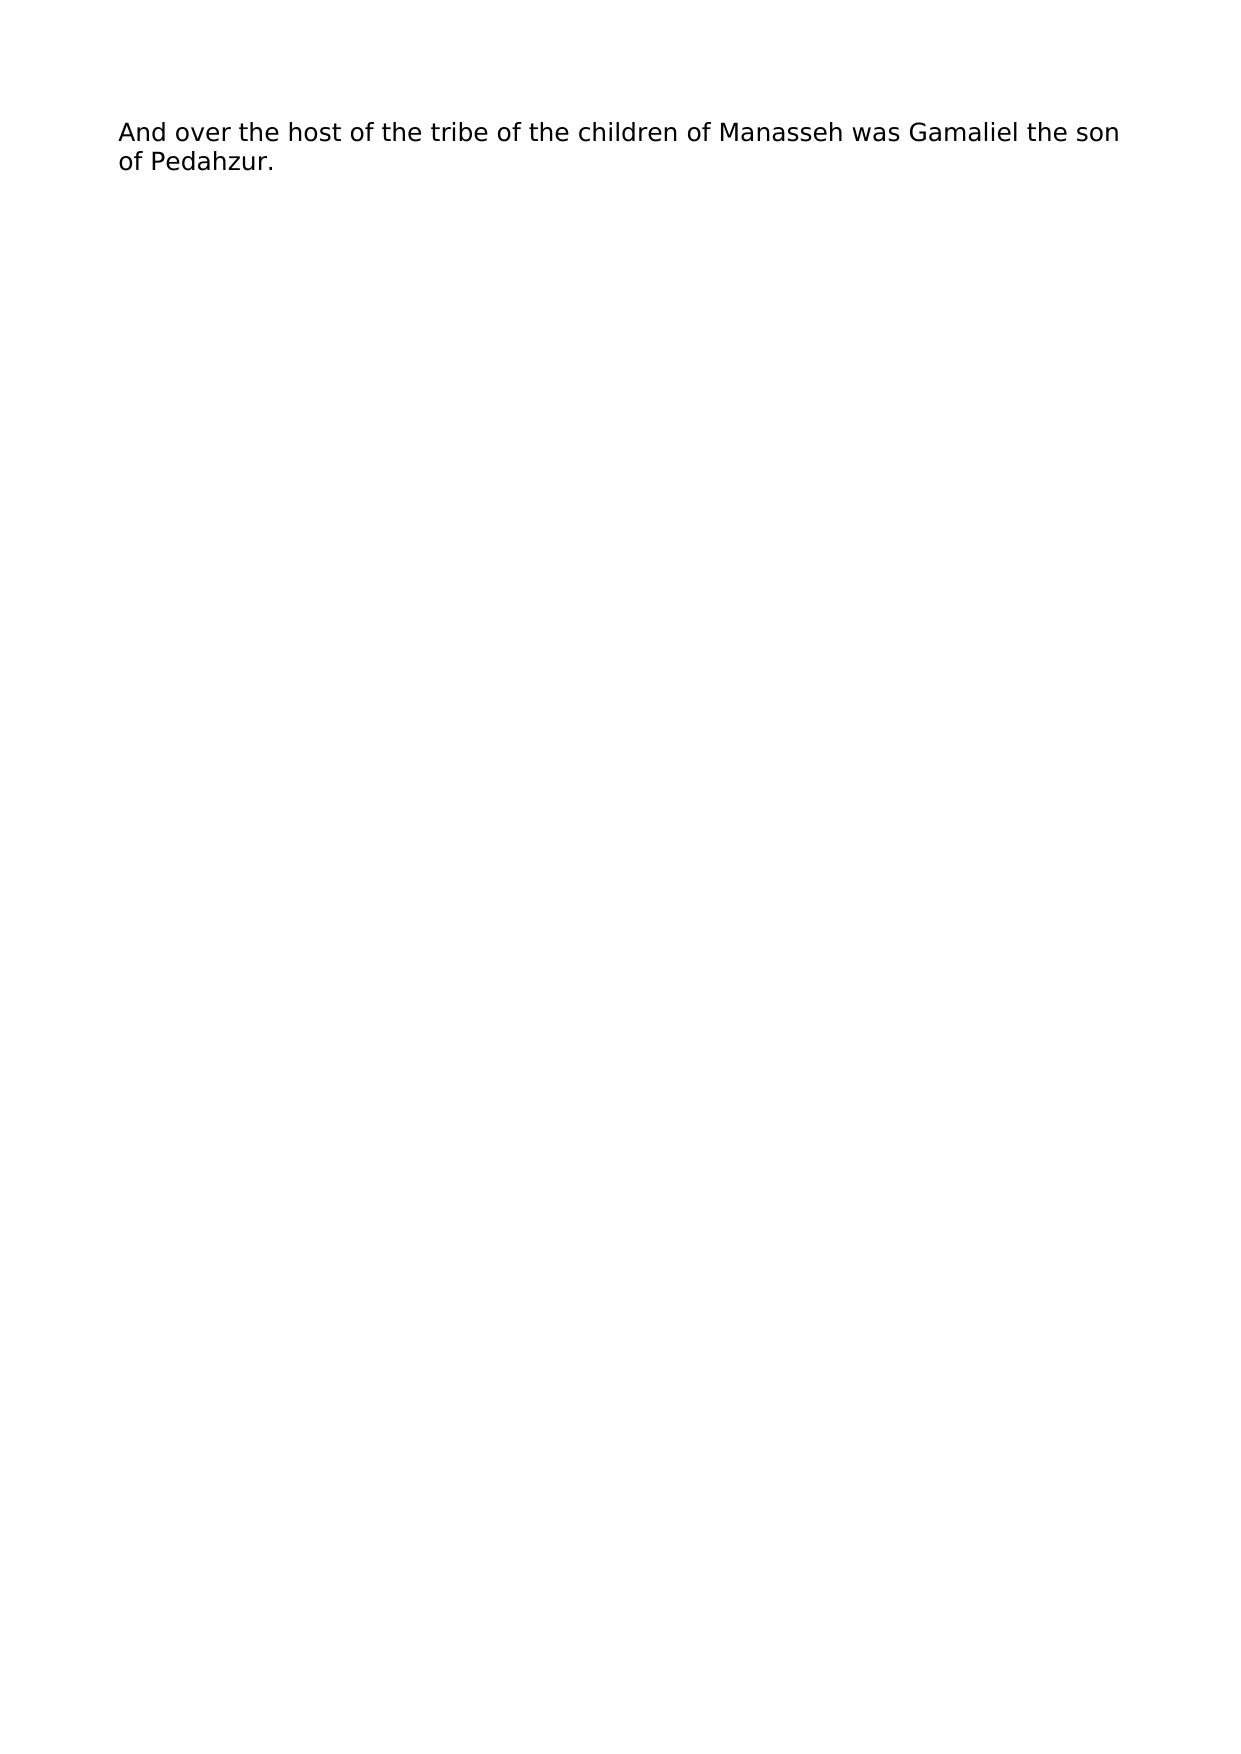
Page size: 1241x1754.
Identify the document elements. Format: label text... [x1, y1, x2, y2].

text And over the host of the tribe of the children of Manasseh was Gamaliel the son of Pedahzur. [118, 118, 1122, 176]
